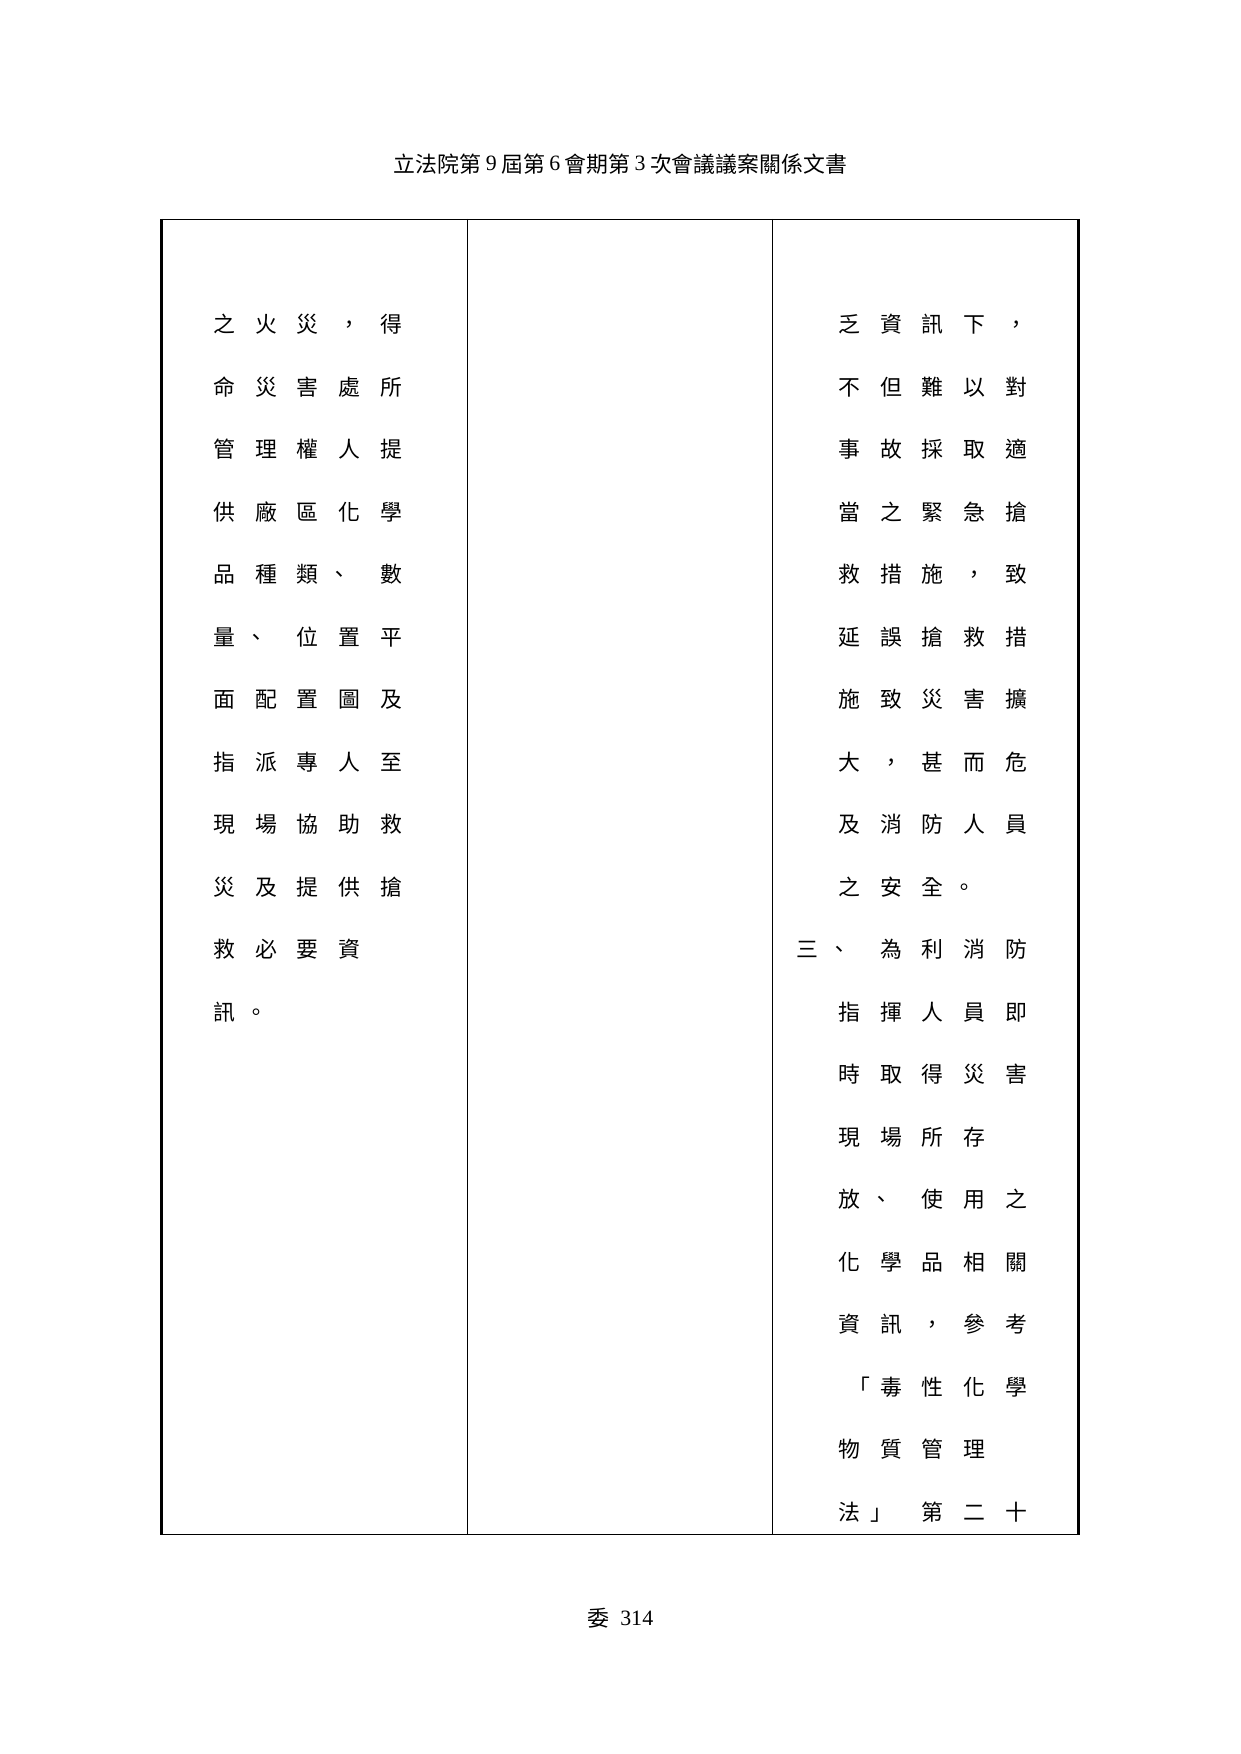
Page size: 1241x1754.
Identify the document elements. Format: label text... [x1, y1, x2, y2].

table_cell [468, 220, 772, 1534]
table_cell 之火災，得命災害處所管理權人提供廠區化學品種類、數量、位置平面配置圖及指派專人至現場協助救災及提供搶救必要資訊。 [163, 220, 467, 1534]
table_cell 乏資訊下，不但難以對事故採取適當之緊急搶救措施，致延誤搶救措施致災害擴大，甚而危及消防人員之安全。 三、為利消防指揮人員即時取得災害現場所存放、使用之化學品相關資訊，參考「毒性化學物質管理法」第二十 [773, 220, 1077, 1534]
